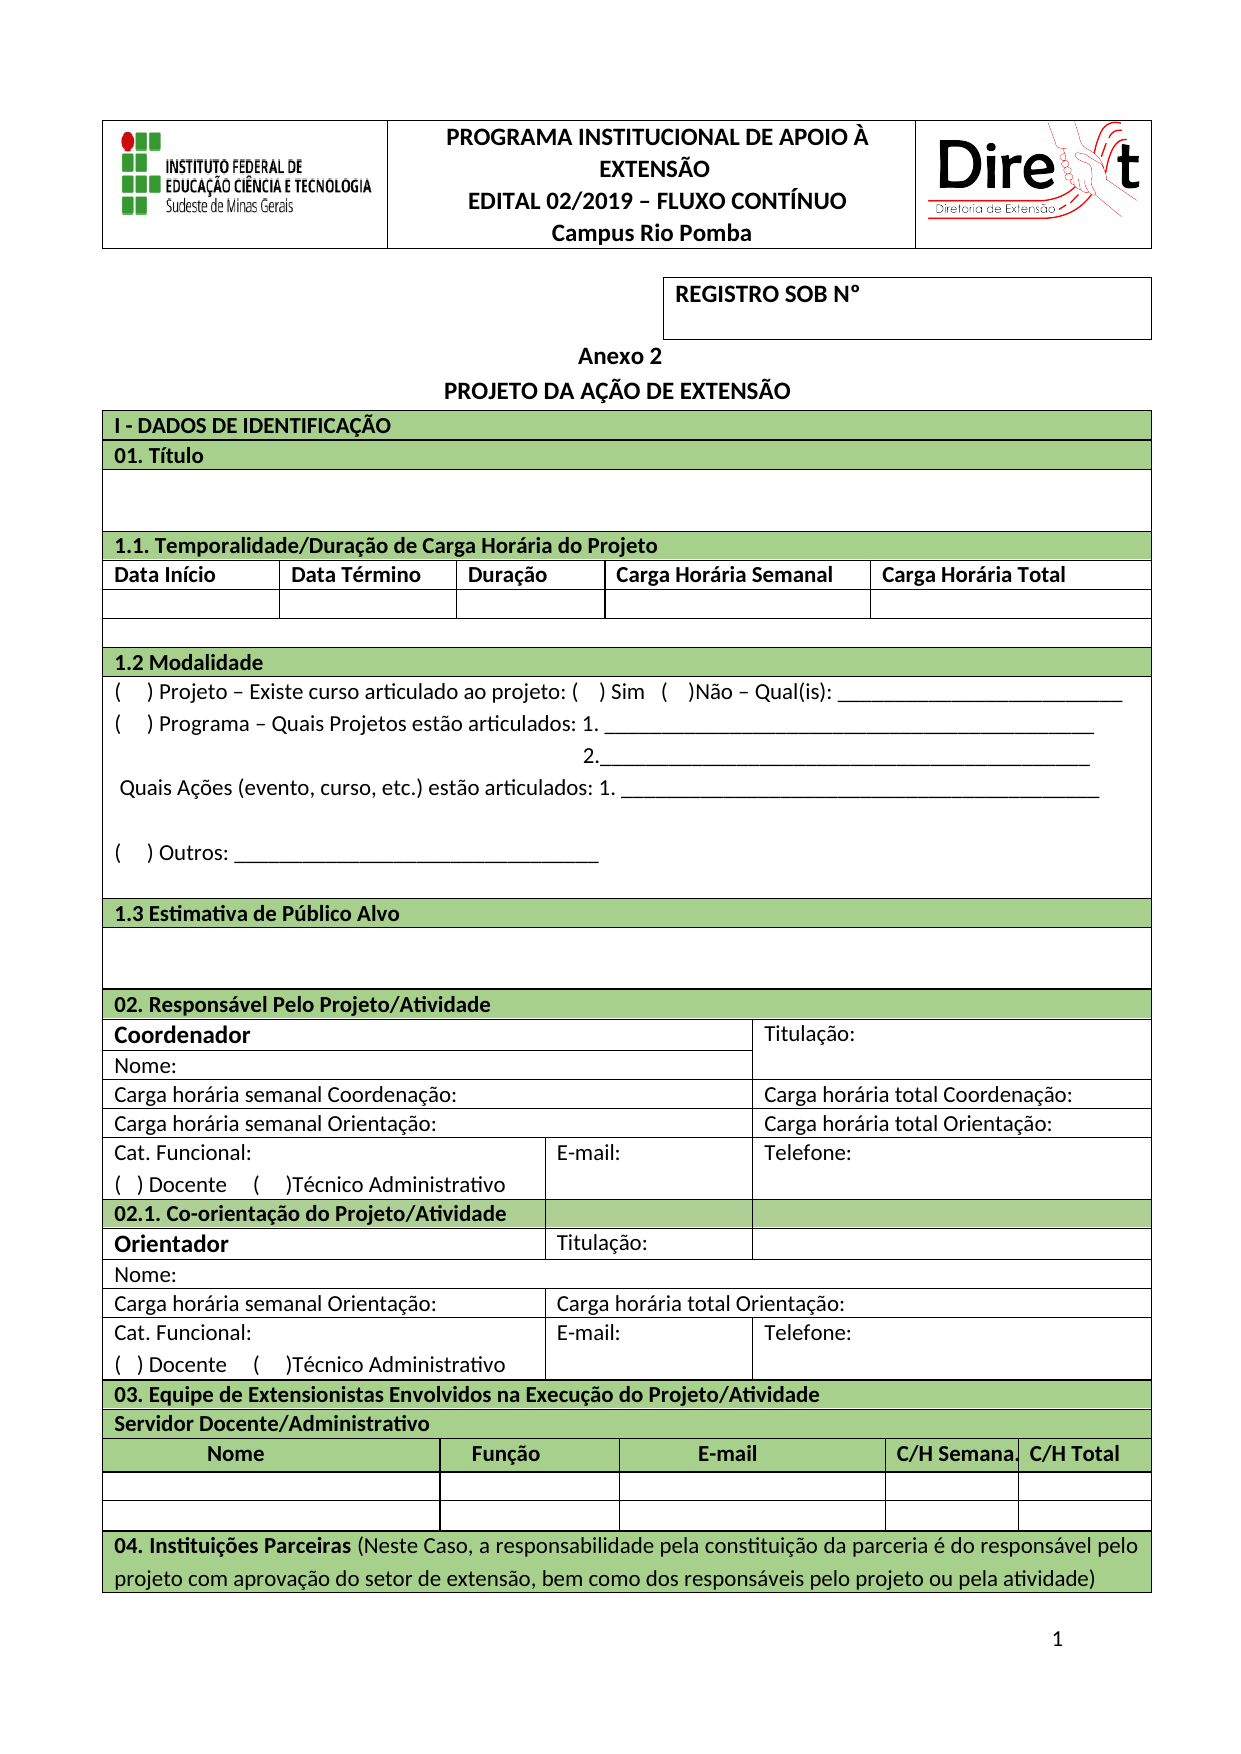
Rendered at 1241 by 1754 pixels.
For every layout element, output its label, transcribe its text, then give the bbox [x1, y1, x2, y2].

table_cell [103, 1473, 439, 1500]
table_cell Orientador [103, 1229, 545, 1259]
table_header I - DADOS DE IDENTIFICAÇÃO [103, 411, 1151, 439]
table_cell Carga horária total Orientação: [546, 1289, 1151, 1317]
table_header 01. Título [103, 441, 1151, 469]
table_cell Servidor Docente/Administrativo [103, 1410, 1151, 1438]
table_cell Cat. Funcional: ( ) Docente ( )Técnico Administrativo [103, 1318, 545, 1378]
table_cell Titulação: [753, 1020, 1151, 1079]
table_cell E-mail [620, 1439, 885, 1471]
table_cell [606, 590, 870, 618]
table_cell [103, 619, 1151, 647]
table_cell [103, 928, 1151, 988]
table_cell [280, 590, 456, 618]
table_cell Carga horária semanal Orientação: [103, 1289, 545, 1317]
table_cell Titulação: [546, 1229, 752, 1259]
table_cell Carga horária total Orientação: [753, 1109, 1151, 1137]
table_cell Carga Horária Total [871, 561, 1151, 589]
table_cell [103, 590, 279, 618]
table_cell [753, 1200, 1151, 1227]
table_cell Carga horária semanal Orientação: [103, 1109, 752, 1137]
table_cell Telefone: [753, 1138, 1151, 1198]
table_cell 1.1. Temporalidade/Duração de Carga Horária do Projeto [103, 532, 1151, 559]
table_cell E-mail: [546, 1138, 752, 1198]
picture [927, 121, 1141, 221]
table_cell Carga horária total Coordenação: [753, 1080, 1151, 1108]
table_cell Carga horária semanal Coordenação: [103, 1080, 752, 1108]
table_cell [886, 1473, 1018, 1500]
table_header 03. Equipe de Extensionistas Envolvidos na Execução do Projeto/Atividade [103, 1381, 1151, 1408]
table_cell [1019, 1501, 1151, 1529]
table_header 02. Responsável Pelo Projeto/Atividade [103, 990, 1151, 1018]
table_cell [441, 1501, 619, 1529]
table_cell [871, 590, 1151, 618]
table_cell Data Término [280, 561, 456, 589]
text Anexo 2 [177, 340, 1063, 371]
table_cell [103, 1501, 439, 1529]
table_cell Função [441, 1439, 619, 1471]
table_cell [1019, 1473, 1151, 1500]
table_cell C/H Total [1019, 1439, 1151, 1471]
table_cell Coordenador [103, 1020, 752, 1050]
table_cell ( ) Projeto – Existe curso articulado ao projeto: ( ) Sim ( )Não – Qual(is): _________________________ ( ) Programa – Quais Projetos estão articulados: 1. ___________________________________________ 2.___________________________________________ Quais Ações (evento, curso, etc.) estão articulados: 1. __________________________________________ ( ) Outros: ________________________________ [103, 677, 1151, 898]
table_cell Nome: [103, 1260, 1151, 1288]
table_cell [546, 1200, 752, 1227]
table_cell 02.1. Co-orientação do Projeto/Atividade [103, 1200, 545, 1227]
table_cell 1.2 Modalidade [103, 648, 1151, 676]
table_cell Duração [457, 561, 604, 589]
text PROJETO DA AÇÃO DE EXTENSÃO [177, 375, 1063, 406]
table_cell Carga Horária Semanal [606, 561, 870, 589]
table_cell Telefone: [753, 1318, 1151, 1378]
table_cell [103, 470, 1151, 531]
table_cell [620, 1473, 885, 1500]
table_header REGISTRO SOB Nº [664, 278, 1151, 339]
table_cell C/H Semana. [886, 1439, 1018, 1471]
table_cell Nome [103, 1439, 439, 1471]
table_cell Nome: [103, 1051, 752, 1079]
table_cell [457, 590, 604, 618]
table_cell Data Início [103, 561, 279, 589]
table_cell [886, 1501, 1018, 1529]
table_cell [753, 1229, 1151, 1259]
table_cell Cat. Funcional: ( ) Docente ( )Técnico Administrativo [103, 1138, 545, 1198]
table_cell E-mail: [546, 1318, 752, 1378]
table_cell [441, 1473, 619, 1500]
table_cell 1.3 Estimativa de Público Alvo [103, 899, 1151, 927]
table_header 04. Instituições Parceiras (Neste Caso, a responsabilidade pela constituição da parceria é do responsável pelo projeto com aprovação do setor de extensão, bem como dos responsáveis pelo projeto ou pela atividade) [103, 1532, 1151, 1592]
table_cell [620, 1501, 885, 1529]
